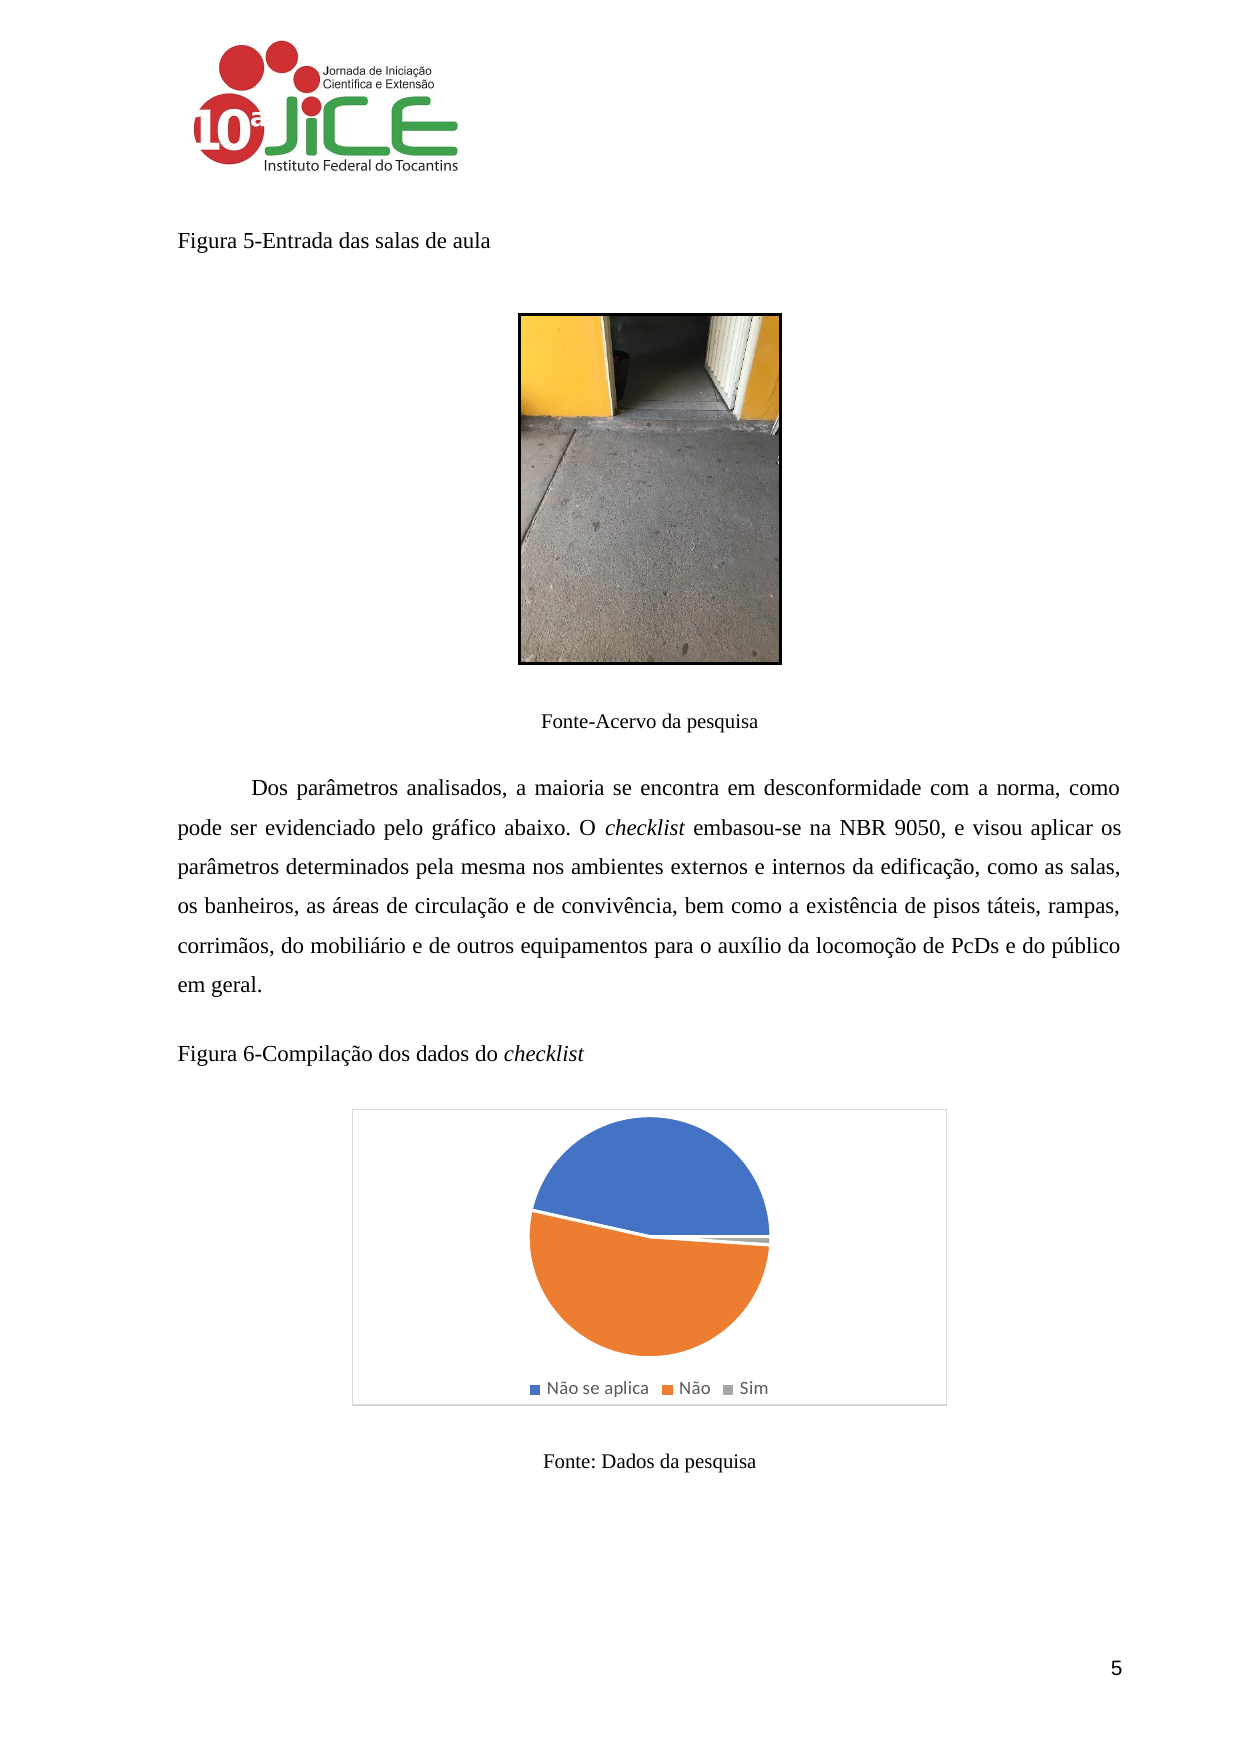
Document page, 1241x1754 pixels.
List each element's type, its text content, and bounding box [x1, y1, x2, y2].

text Figura 5-Entrada das salas de aula [177, 227, 1122, 254]
picture [521, 316, 779, 662]
text Fonte: Dados da pesquisa [177, 1449, 1122, 1473]
text Figura 6-Compilação dos dados do checklist [177, 1040, 1122, 1067]
text Dos parâmetros analisados, a maioria se encontra em desconformidade com a norma, como pode ser evidenciado pelo gráfico abaixo. O checklist embasou-se na NBR 9050, e visou aplicar os parâmetros determinados pela mesma nos ambientes externos e internos da edificação, como as salas, os banheiros, as áreas de circulação e de convivência, bem como a existência de pisos táteis, rampas, corrimãos, do mobiliário e de outros equipamentos para o auxílio da locomoção de PcDs e do público em geral. [177, 774, 1122, 998]
picture [177, 40, 478, 175]
text Fonte-Acervo da pesquisa [177, 709, 1122, 733]
